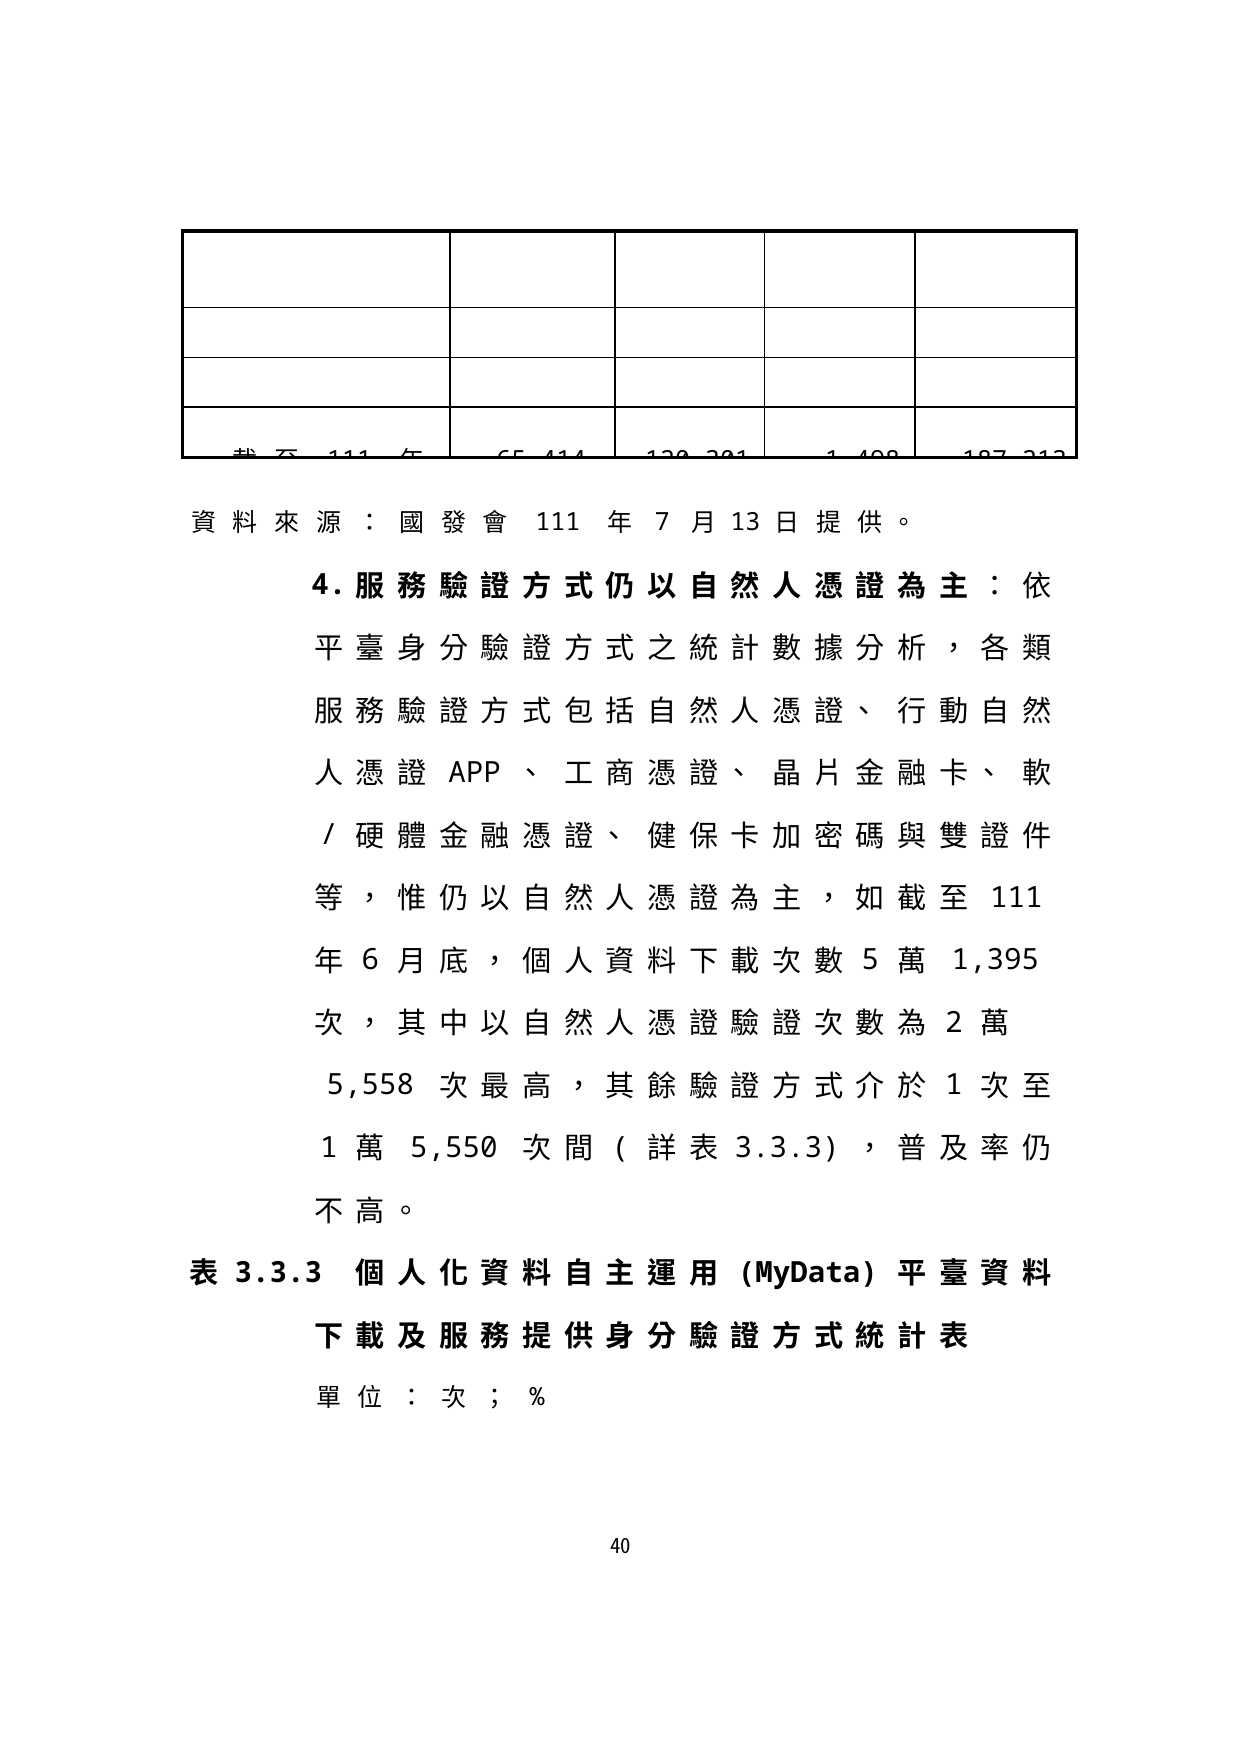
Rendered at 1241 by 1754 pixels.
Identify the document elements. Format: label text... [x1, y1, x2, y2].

text 資料來源：國發會111年7月13日提供。 [183, 479, 1058, 542]
table_cell 1,252 [765, 358, 914, 406]
text 4.服務驗證方式仍以自然人憑證為主：依平臺身分驗證方式之統計數據分析，各類服務驗證方式包括自然人憑證、行動自然人憑證APP、工商憑證、晶片金融卡、軟/硬體金融憑證、健保卡加密碼與雙證件等，惟仍以自然人憑證為主，如截至111年6月底，個人資料下載次數5萬1,395次，其中以自然人憑證驗證次數為2萬5,558次最高，其餘驗證方式介於1次至1萬5,550次間(詳表3.3.3)，普及率仍不高。 [271, 542, 1058, 1229]
table_cell 截至110年底 [184, 358, 449, 406]
table_cell 34,030 [451, 358, 614, 406]
table_header 資料下載次數(D=A+B+C) [916, 233, 1075, 307]
table_cell 109(7/29~12/31) [184, 308, 449, 356]
table_cell 76,047 [916, 358, 1075, 406]
table_cell 13,801 [451, 308, 614, 356]
table_cell 1,498 [765, 408, 914, 456]
table_cell 40,765 [616, 358, 764, 406]
table_cell 9,681 [616, 308, 764, 356]
table_header 個人與多筆資料下載(A) [451, 233, 614, 307]
table_cell 23,802 [916, 308, 1075, 356]
table_header 年(累計) [184, 233, 449, 307]
table_cell 截至111年6月底 [184, 408, 449, 456]
table_header 臨櫃服務 申請(C) [765, 233, 914, 307]
table_cell 320 [765, 308, 914, 356]
text 表3.3.3 個人化資料自主運用(MyData)平臺資料下載及服務提供身分驗證方式統計表 單位：次；% [183, 1229, 1058, 1417]
table_cell 65,414 [451, 408, 614, 456]
table_cell 187,213 [916, 408, 1075, 456]
table_cell 120,301 [616, 408, 764, 456]
table_header 線上服務 申請(B) [616, 233, 764, 307]
